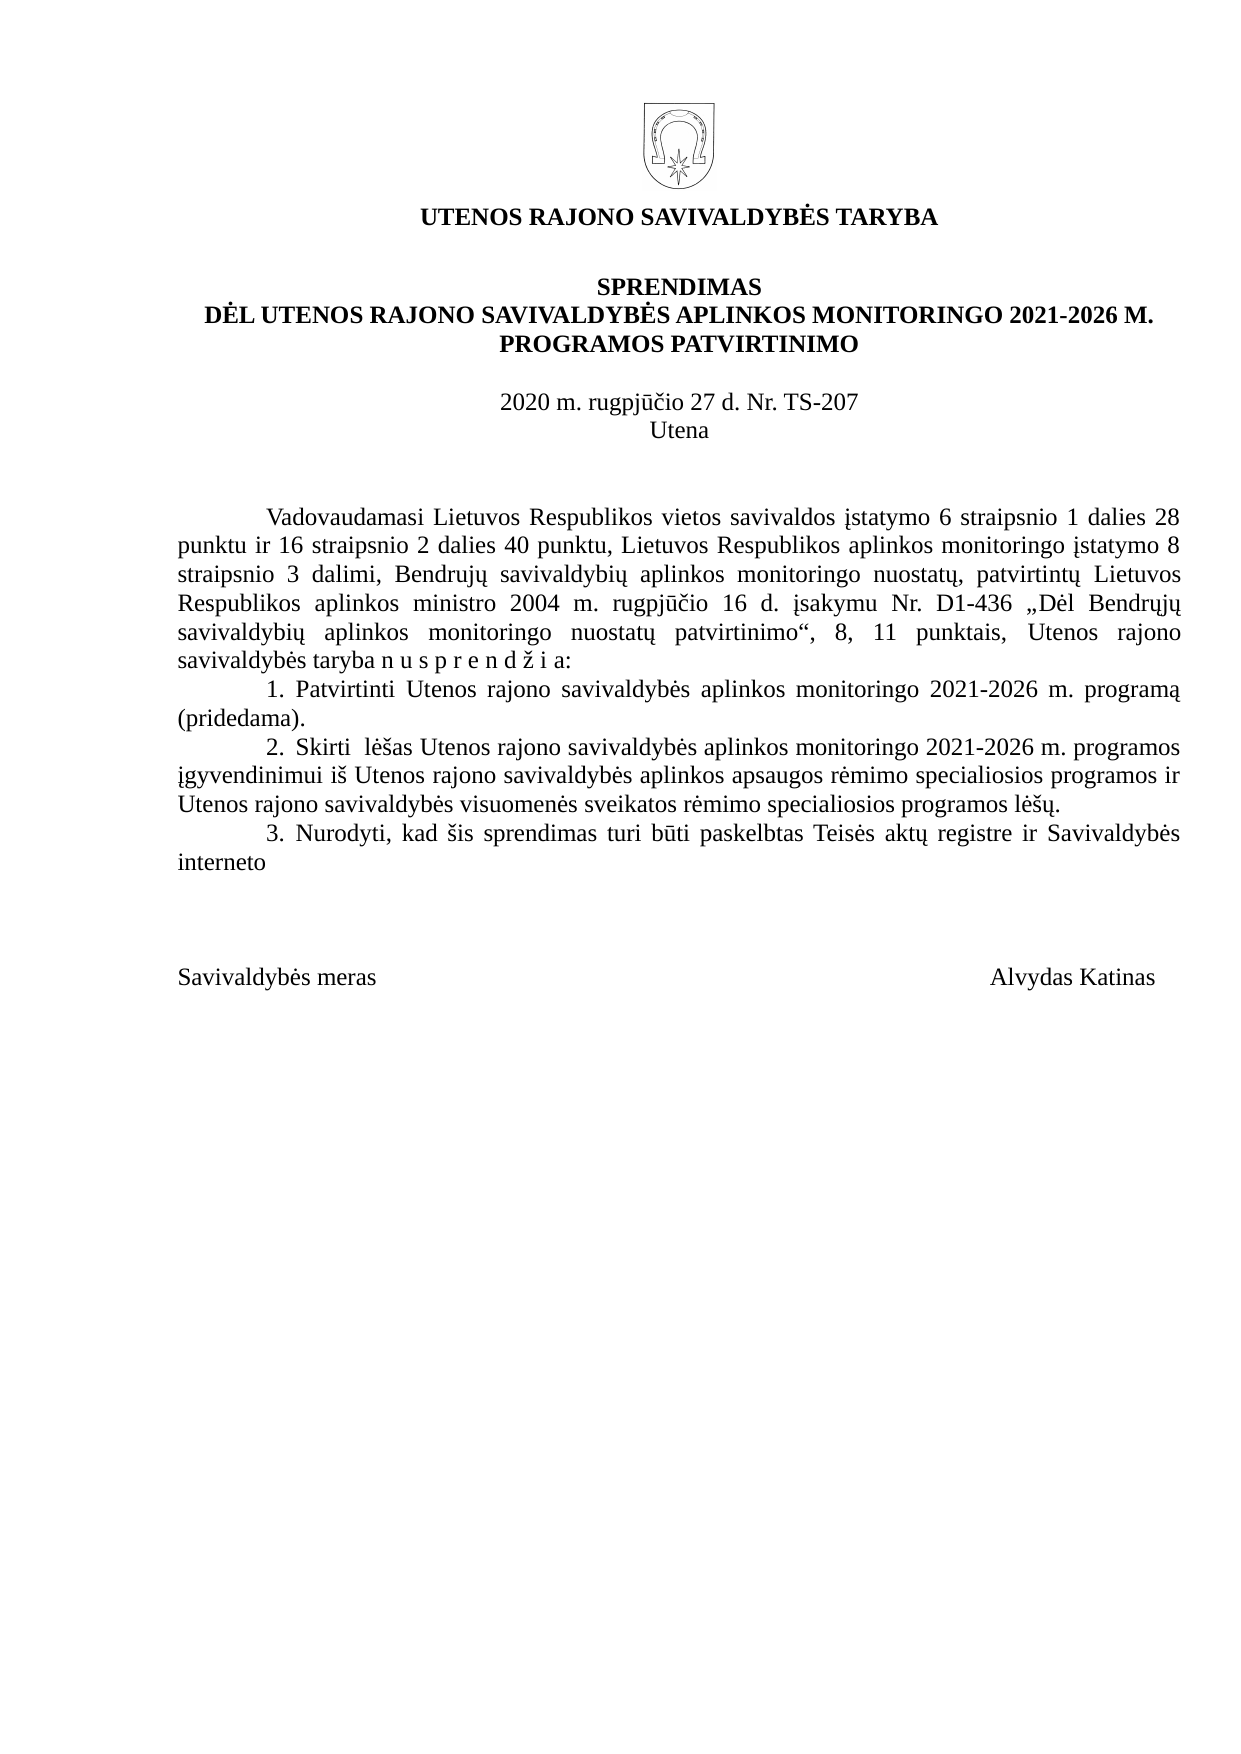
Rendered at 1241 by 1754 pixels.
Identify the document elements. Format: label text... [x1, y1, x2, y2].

text DĖL UTENOS RAJONO SAVIVALDYBĖS APLINKOS MONITORINGO 2021-2026 M. PROGRAMOS PATVIRTINIMO [177, 300, 1181, 358]
text Vadovaudamasi Lietuvos Respublikos vietos savivaldos įstatymo 6 straipsnio 1 dalies 28 punktu ir 16 straipsnio 2 dalies 40 punktu, Lietuvos Respublikos aplinkos monitoringo įstatymo 8 straipsnio 3 dalimi, Bendrujų savivaldybių aplinkos monitoringo nuostatų, patvirtintų Lietuvos Respublikos aplinkos ministro 2004 m. rugpjūčio 16 d. įsakymu Nr. D1-436 „Dėl Bendrųjų savivaldybių aplinkos monitoringo nuostatų patvirtinimo“, 8, 11 punktais, Utenos rajono savivaldybės taryba nusprendžia: [177, 502, 1181, 674]
text UTENOS RAJONO SAVIVALDYBĖS TARYBA [177, 202, 1181, 231]
text 1. Patvirtinti Utenos rajono savivaldybės aplinkos monitoringo 2021-2026 m. programą (pridedama). [177, 674, 1181, 732]
text Savivaldybės meras Alvydas Katinas [177, 962, 1196, 990]
text Utena [177, 415, 1181, 444]
text 2. Skirti lėšas Utenos rajono savivaldybės aplinkos monitoringo 2021-2026 m. programos įgyvendinimui iš Utenos rajono savivaldybės aplinkos apsaugos rėmimo specialiosios programos ir Utenos rajono savivaldybės visuomenės sveikatos rėmimo specialiosios programos lėšų. [177, 732, 1181, 818]
text SPRENDIMAS [177, 272, 1181, 300]
text 2020 m. rugpjūčio 27 d. Nr. TS-207 [177, 387, 1181, 415]
text 3. Nurodyti, kad šis sprendimas turi būti paskelbtas Teisės aktų registre ir Savivaldybės interneto [177, 818, 1181, 875]
